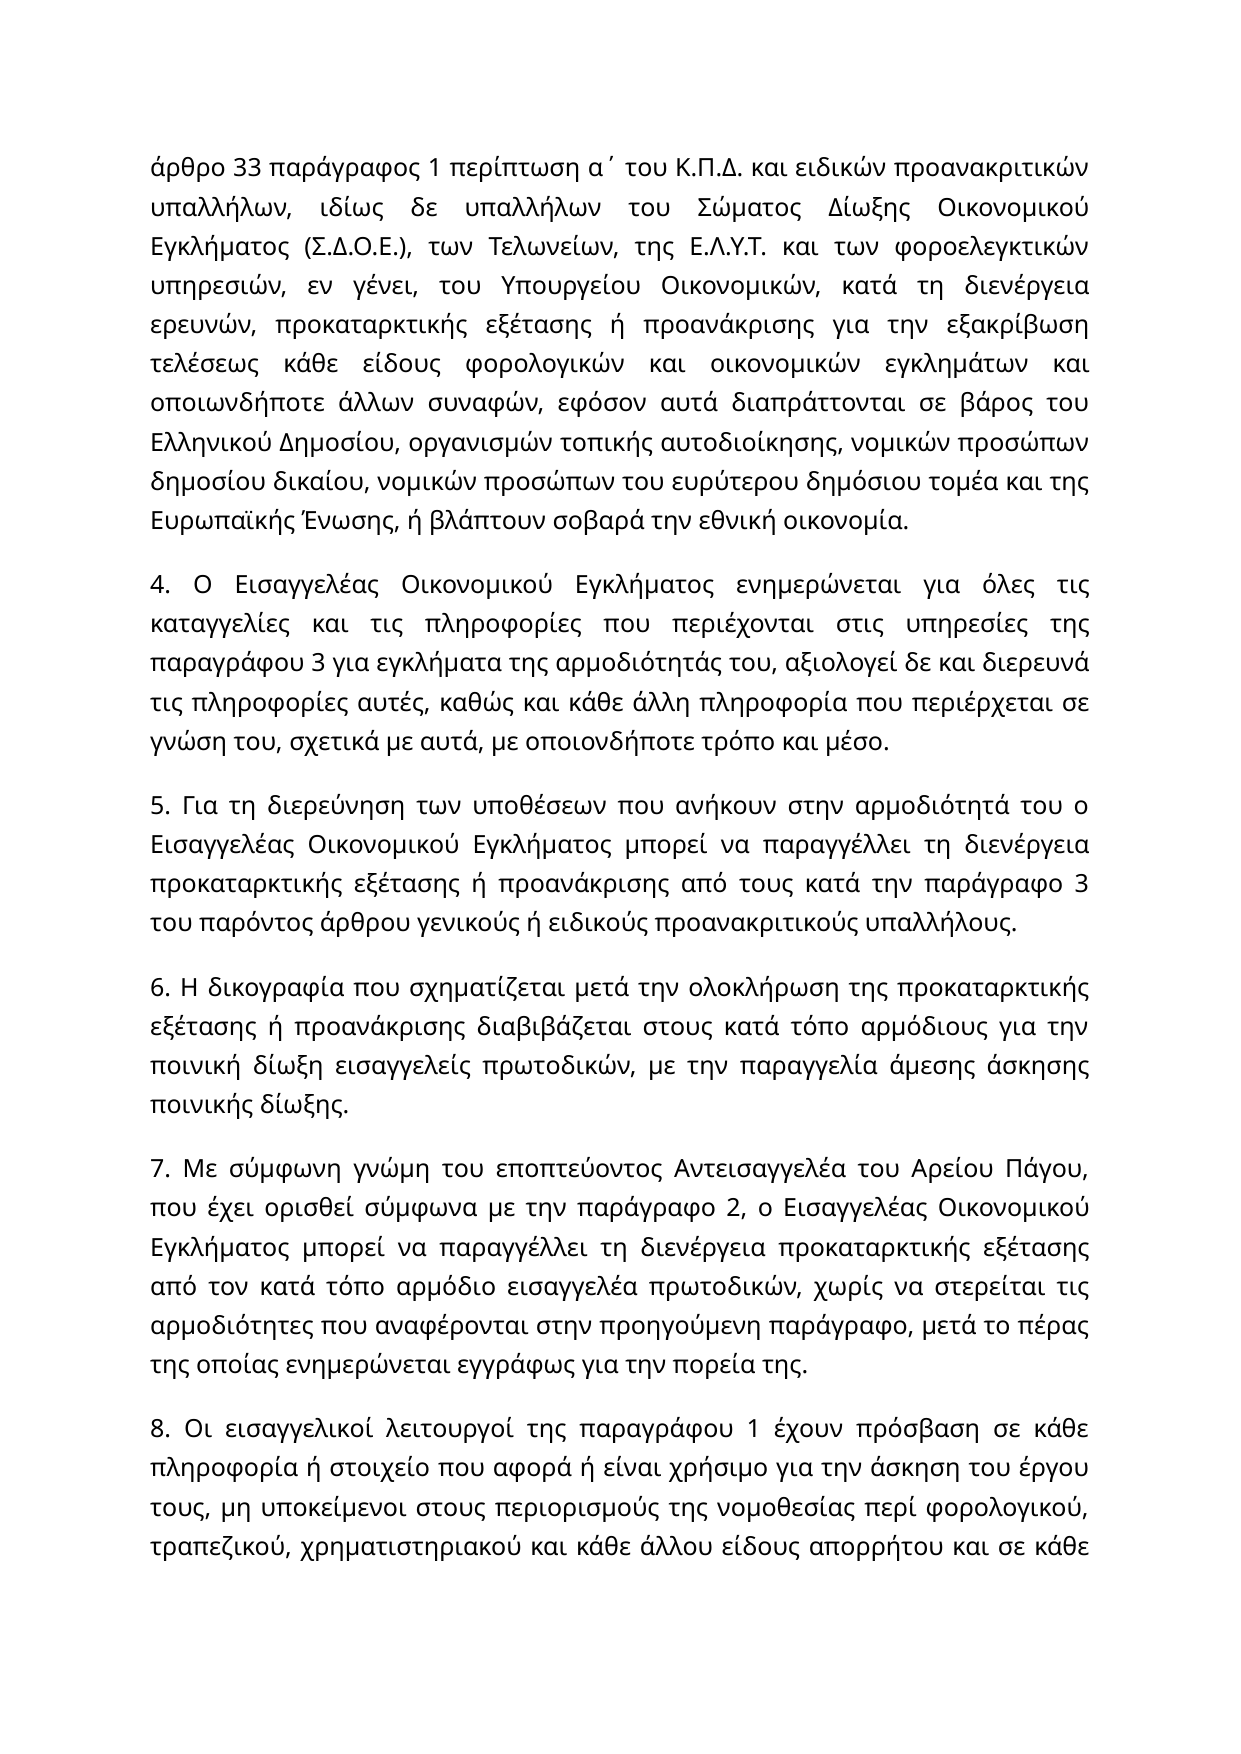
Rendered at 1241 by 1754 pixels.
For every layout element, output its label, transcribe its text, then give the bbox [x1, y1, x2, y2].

text άρθρο 33 παράγραφος 1 περίπτωση α΄ του Κ.Π.Δ. και ειδικών προανακριτικών υπαλλήλων, ιδίως δε υπαλλήλων του Σώματος Δίωξης Οικονομικού Εγκλήματος (Σ.Δ.Ο.Ε.), των Τελωνείων, της Ε.Λ.Υ.Τ. και των φοροελεγκτικών υπηρεσιών, εν γένει, του Υπουργείου Οικονομικών, κατά τη διενέργεια ερευνών, προκαταρκτικής εξέτασης ή προανάκρισης για την εξακρίβωση τελέσεως κάθε είδους φορολογικών και οικονομικών εγκλημάτων και οποιωνδήποτε άλλων συναφών, εφόσον αυτά διαπράττονται σε βάρος του Ελληνικού Δημοσίου, οργανισμών τοπικής αυτοδιοίκησης, νομικών προσώπων δημοσίου δικαίου, νομικών προσώπων του ευρύτερου δημόσιου τομέα και της Ευρωπαϊκής Ένωσης, ή βλάπτουν σοβαρά την εθνική οικονομία. [150, 150, 1090, 537]
text 5. Για τη διερεύνηση των υποθέσεων που ανήκουν στην αρμοδιότητά του ο Εισαγγελέας Οικονομικού Εγκλήματος μπορεί να παραγγέλλει τη διενέργεια προκαταρκτικής εξέτασης ή προανάκρισης από τους κατά την παράγραφο 3 του παρόντος άρθρου γενικούς ή ειδικούς προανακριτικούς υπαλλήλους. [150, 787, 1090, 939]
text 8. Οι εισαγγελικοί λειτουργοί της παραγράφου 1 έχουν πρόσβαση σε κάθε πληροφορία ή στοιχείο που αφορά ή είναι χρήσιμο για την άσκηση του έργου τους, μη υποκείμενοι στους περιορισμούς της νομοθεσίας περί φορολογικού, τραπεζικού, χρηματιστηριακού και κάθε άλλου είδους απορρήτου και σε κάθε [150, 1411, 1090, 1562]
text 4. Ο Εισαγγελέας Οικονομικού Εγκλήματος ενημερώνεται για όλες τις καταγγελίες και τις πληροφορίες που περιέχονται στις υπηρεσίες της παραγράφου 3 για εγκλήματα της αρμοδιότητάς του, αξιολογεί δε και διερευνά τις πληροφορίες αυτές, καθώς και κάθε άλλη πληροφορία που περιέρχεται σε γνώση του, σχετικά με αυτά, με οποιονδήποτε τρόπο και μέσο. [150, 567, 1090, 757]
text 6. Η δικογραφία που σχηματίζεται μετά την ολοκλήρωση της προκαταρκτικής εξέτασης ή προανάκρισης διαβιβάζεται στους κατά τόπο αρμόδιους για την ποινική δίωξη εισαγγελείς πρωτοδικών, με την παραγγελία άμεσης άσκησης ποινικής δίωξης. [150, 969, 1090, 1121]
text 7. Με σύμφωνη γνώμη του εποπτεύοντος Αντεισαγγελέα του Αρείου Πάγου, που έχει ορισθεί σύμφωνα με την παράγραφο 2, ο Εισαγγελέας Οικονομικού Εγκλήματος μπορεί να παραγγέλλει τη διενέργεια προκαταρκτικής εξέτασης από τον κατά τόπο αρμόδιο εισαγγελέα πρωτοδικών, χωρίς να στερείται τις αρμοδιότητες που αναφέρονται στην προηγούμενη παράγραφο, μετά το πέρας της οποίας ενημερώνεται εγγράφως για την πορεία της. [150, 1151, 1090, 1381]
